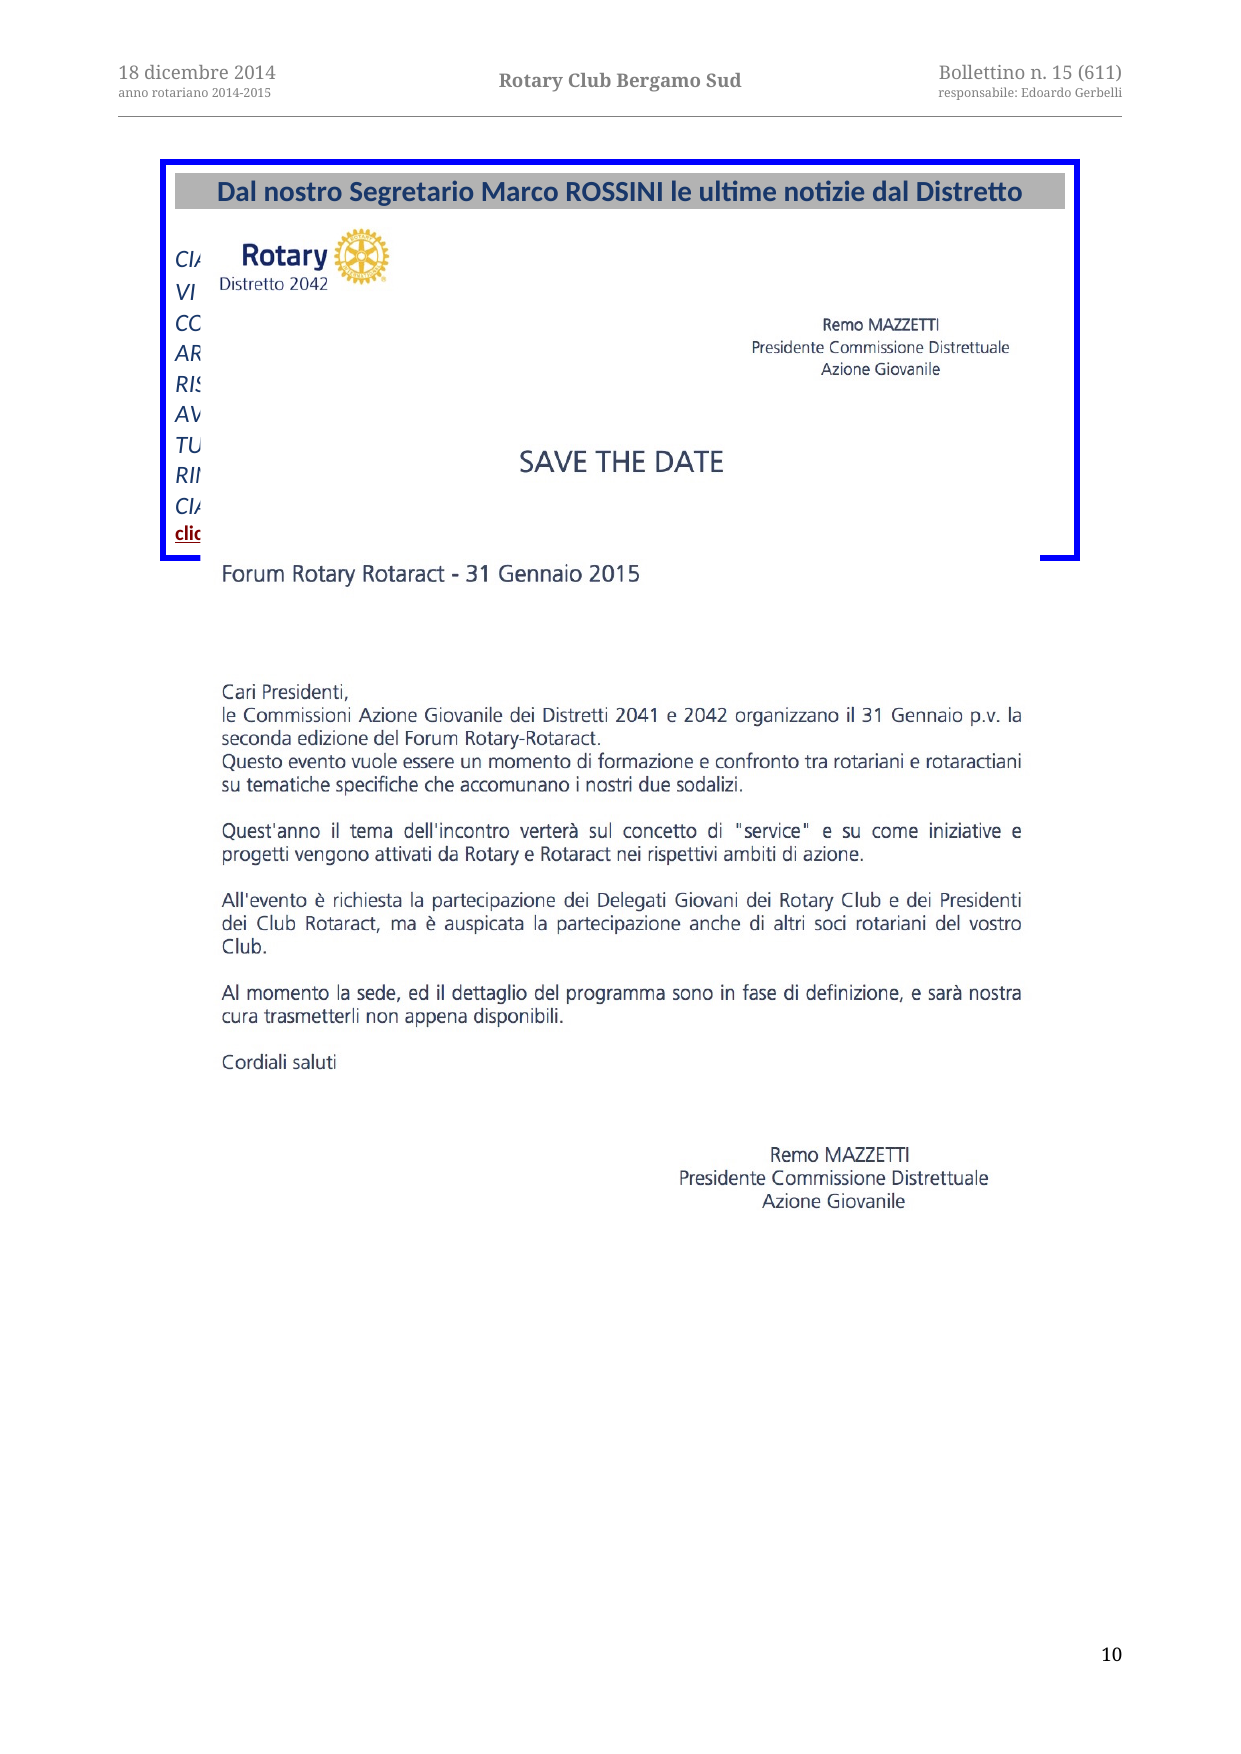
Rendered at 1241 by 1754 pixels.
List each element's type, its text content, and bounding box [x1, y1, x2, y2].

text Dal nostro Segretario Marco ROSSINI le ultime notizie dal Distretto [175, 173, 1065, 209]
picture [200, 214, 1040, 1230]
text RINNOVO GLI AUGURI DI BUONE FESTE. [1040, 459, 1065, 490]
text CIAO A TUTTI, [1040, 243, 1065, 274]
text CIAO [1040, 490, 1065, 520]
text CIAO A TUTTI, [175, 243, 200, 274]
text CIAO [175, 490, 200, 520]
text RINNOVO GLI AUGURI DI BUONE FESTE. [175, 459, 200, 490]
